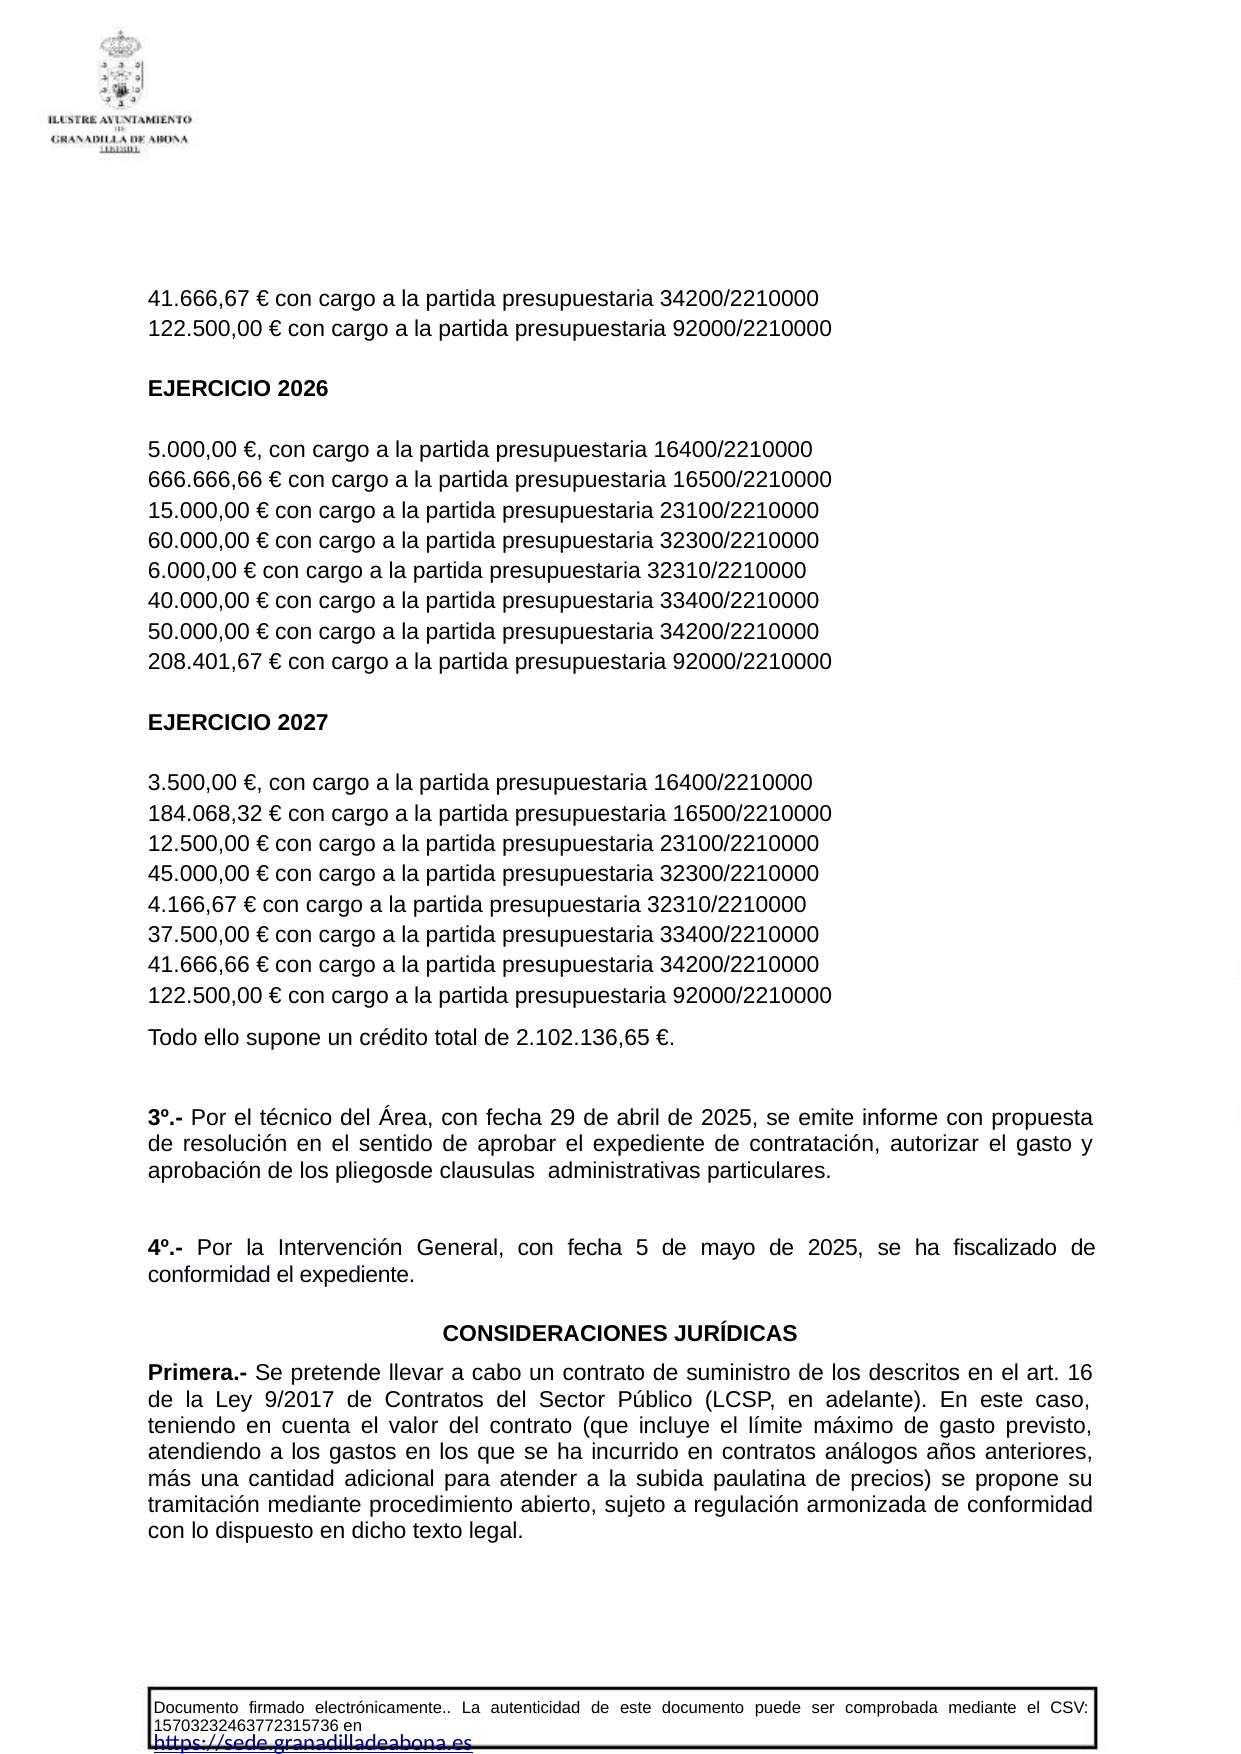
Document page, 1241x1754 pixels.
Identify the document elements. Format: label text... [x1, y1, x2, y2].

text 1 [148, 316, 185, 341]
text 666.666,66 € con cargo a la partida presupuestaria 16500/2210000 [148, 467, 857, 493]
text Primera.- Se pretende llevar a cabo un contrato de suministro de los descritos en el art. 16 [148, 1360, 1117, 1386]
text 3.500,00 €, con cargo a la partida presupuestaria 16400/2210000 [148, 770, 857, 796]
text atendiendo a los gastos en los que se ha incurrido en contratos análogos años anteriores, [148, 1439, 1117, 1465]
text 4 [150, 293, 155, 301]
text 5.000,00 €, con cargo a la partida presupuestaria 16400/2210000 [148, 437, 857, 463]
text teniendo en cuenta el valor del contrato (que incluye el límite máximo de gasto previsto, [148, 1413, 1117, 1439]
text 184.068,32 € con cargo a la partida presupuestaria 16500/2210000 [148, 801, 857, 826]
text 15.000,00 € con cargo a la partida presupuestaria 23100/2210000 [148, 498, 857, 523]
text 4º.- Por la Intervención General, con fecha 5 de mayo de 2025, se ha fiscalizado de [148, 1235, 1118, 1261]
text 12.500,00 € con cargo a la partida presupuestaria 23100/2210000 [148, 831, 857, 857]
text 6.000,00 € con cargo a la partida presupuestaria 32310/2210000 [148, 558, 857, 584]
text EJERCICIO 2027 [148, 710, 353, 735]
text de la Ley 9/2017 de Contratos del Sector Público (LCSP, en adelante). En este caso, [148, 1387, 1117, 1412]
text Todo ello supone un crédito total de 2.102.136,65 €. [148, 1024, 703, 1050]
text tramitación mediante procedimiento abierto, sujeto a regulación armonizada de conformidad [148, 1492, 1117, 1518]
text 4.166,67 € con cargo a la partida presupuestaria 32310/2210000 [148, 892, 857, 917]
text 50.000,00 € con cargo a la partida presupuestaria 34200/2210000 [148, 619, 857, 644]
text con lo dispuesto en dicho texto legal. [148, 1518, 1117, 1544]
text 41.666,66 € con cargo a la partida presupuestaria 34200/2210000 [148, 952, 857, 978]
text más una cantidad adicional para atender a la subida paulatina de precios) se propone su [148, 1466, 1117, 1491]
text 37.500,00 € con cargo a la partida presupuestaria 33400/2210000 [148, 922, 857, 948]
text EJERCICIO 2026 [148, 376, 353, 402]
text 15703232463772315736 en https://sede.granadilladeabona.es [153, 1717, 642, 1754]
text 60.000,00 € con cargo a la partida presupuestaria 32300/2210000 [148, 528, 857, 553]
text aprobación de los pliegosde clausulas administrativas particulares. [148, 1158, 1117, 1183]
text 45.000,00 € con cargo a la partida presupuestaria 32300/2210000 [148, 861, 857, 887]
text 122.500,00 € con cargo a la partida presupuestaria 92000/2210000 [148, 983, 857, 1008]
text CONSIDERACIONES JURÍDICAS [442, 1321, 823, 1347]
text 208.401,67 € con cargo a la partida presupuestaria 92000/2210000 [148, 649, 857, 675]
text 4 [148, 286, 160, 311]
text 22.500,00 € con cargo a la partida presupuestaria 92000/2210000 [185, 316, 857, 341]
text 3º.- Por el técnico del Área, con fecha 29 de abril de 2025, se emite informe con propuesta [148, 1105, 1117, 1131]
text 1.666,67 € con cargo a la partida presupuestaria 34200/2210000 [160, 286, 857, 311]
text 40.000,00 € con cargo a la partida presupuestaria 33400/2210000 [148, 588, 857, 614]
text conformidad el expediente. [148, 1262, 440, 1287]
text de resolución en el sentido de aprobar el expediente de contratación, autorizar el gasto y [148, 1131, 1117, 1157]
text Documento firmado electrónicamente.. La autenticidad de este documento puede ser comprobada mediante el CSV: [153, 1699, 1113, 1718]
